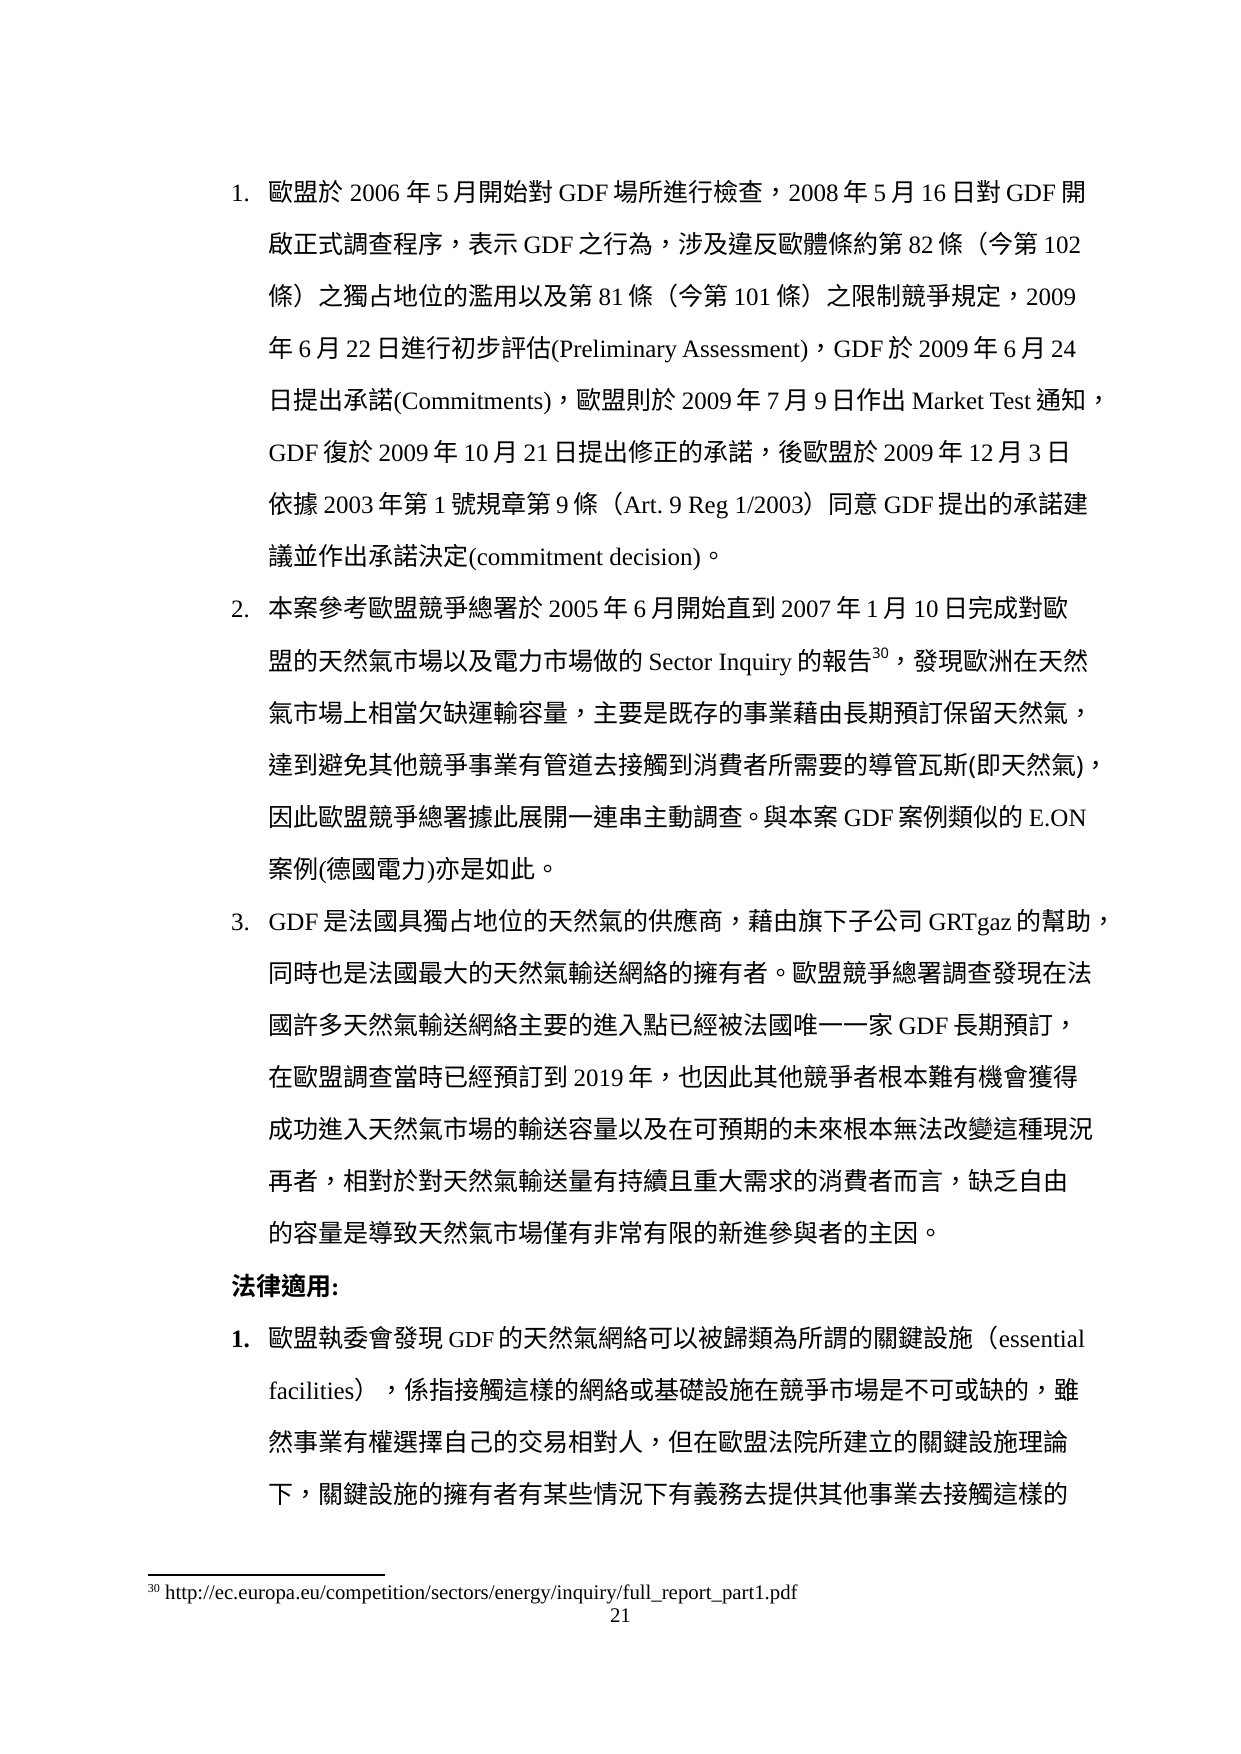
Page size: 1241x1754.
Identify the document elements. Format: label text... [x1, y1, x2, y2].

list 歐盟於 2006 年5月開始對GDF場所進行檢查，2008年5月16日對GDF開啟正式調查程序，表示GDF之行為，涉及違反歐體條約第82條（今第102條）之獨占地位的濫用以及第81條（今第101條）之限制競爭規定，2009年6月22日進行初步評估(Preliminary Assessment)，GDF於2009年6月24日提出承諾(Commitments)，歐盟則於2009年7月9日作出Market Test通知，GDF復於2009年10月21日提出修正的承諾，後歐盟於2009年12月3日依據2003年第1號規章第9條（Art. 9 Reg 1/2003）同意GDF提出的承諾建議並作出承諾決定(commitment decision)。 [231, 159, 1092, 576]
list http://ec.europa.eu/competition/sectors/energy/inquiry/full_report_part1.pdf [148, 1581, 1092, 1604]
list GDF是法國具獨占地位的天然氣的供應商，藉由旗下子公司GRTgaz的幫助，同時也是法國最大的天然氣輸送網絡的擁有者。歐盟競爭總署調查發現在法國許多天然氣輸送網絡主要的進入點已經被法國唯一一家GDF長期預訂，在歐盟調查當時已經預訂到2019年，也因此其他競爭者根本難有機會獲得成功進入天然氣市場的輸送容量以及在可預期的未來根本無法改變這種現況。再者，相對於對天然氣輸送量有持續且重大需求的消費者而言，缺乏自由的容量是導致天然氣市場僅有非常有限的新進參與者的主因。 [231, 889, 1092, 1253]
text 法律適用: [231, 1253, 1092, 1305]
list 歐盟執委會發現GDF的天然氣網絡可以被歸類為所謂的關鍵設施（essential facilities），係指接觸這樣的網絡或基礎設施在競爭市場是不可或缺的，雖然事業有權選擇自己的交易相對人，但在歐盟法院所建立的關鍵設施理論下，關鍵設施的擁有者有某些情況下有義務去提供其他事業去接觸這樣的 [231, 1305, 1092, 1514]
list 本案參考歐盟競爭總署於2005年6月開始直到2007年1月10日完成對歐盟的天然氣市場以及電力市場做的Sector Inquiry的報告，發現歐洲在天然氣市場上相當欠缺運輸容量，主要是既存的事業藉由長期預訂保留天然氣，達到避免其他競爭事業有管道去接觸到消費者所需要的導管瓦斯(即天然氣)，因此歐盟競爭總署據此展開一連串主動調查。與本案GDF案例類似的E.ON 案例(德國電力)亦是如此。 [231, 576, 1092, 889]
